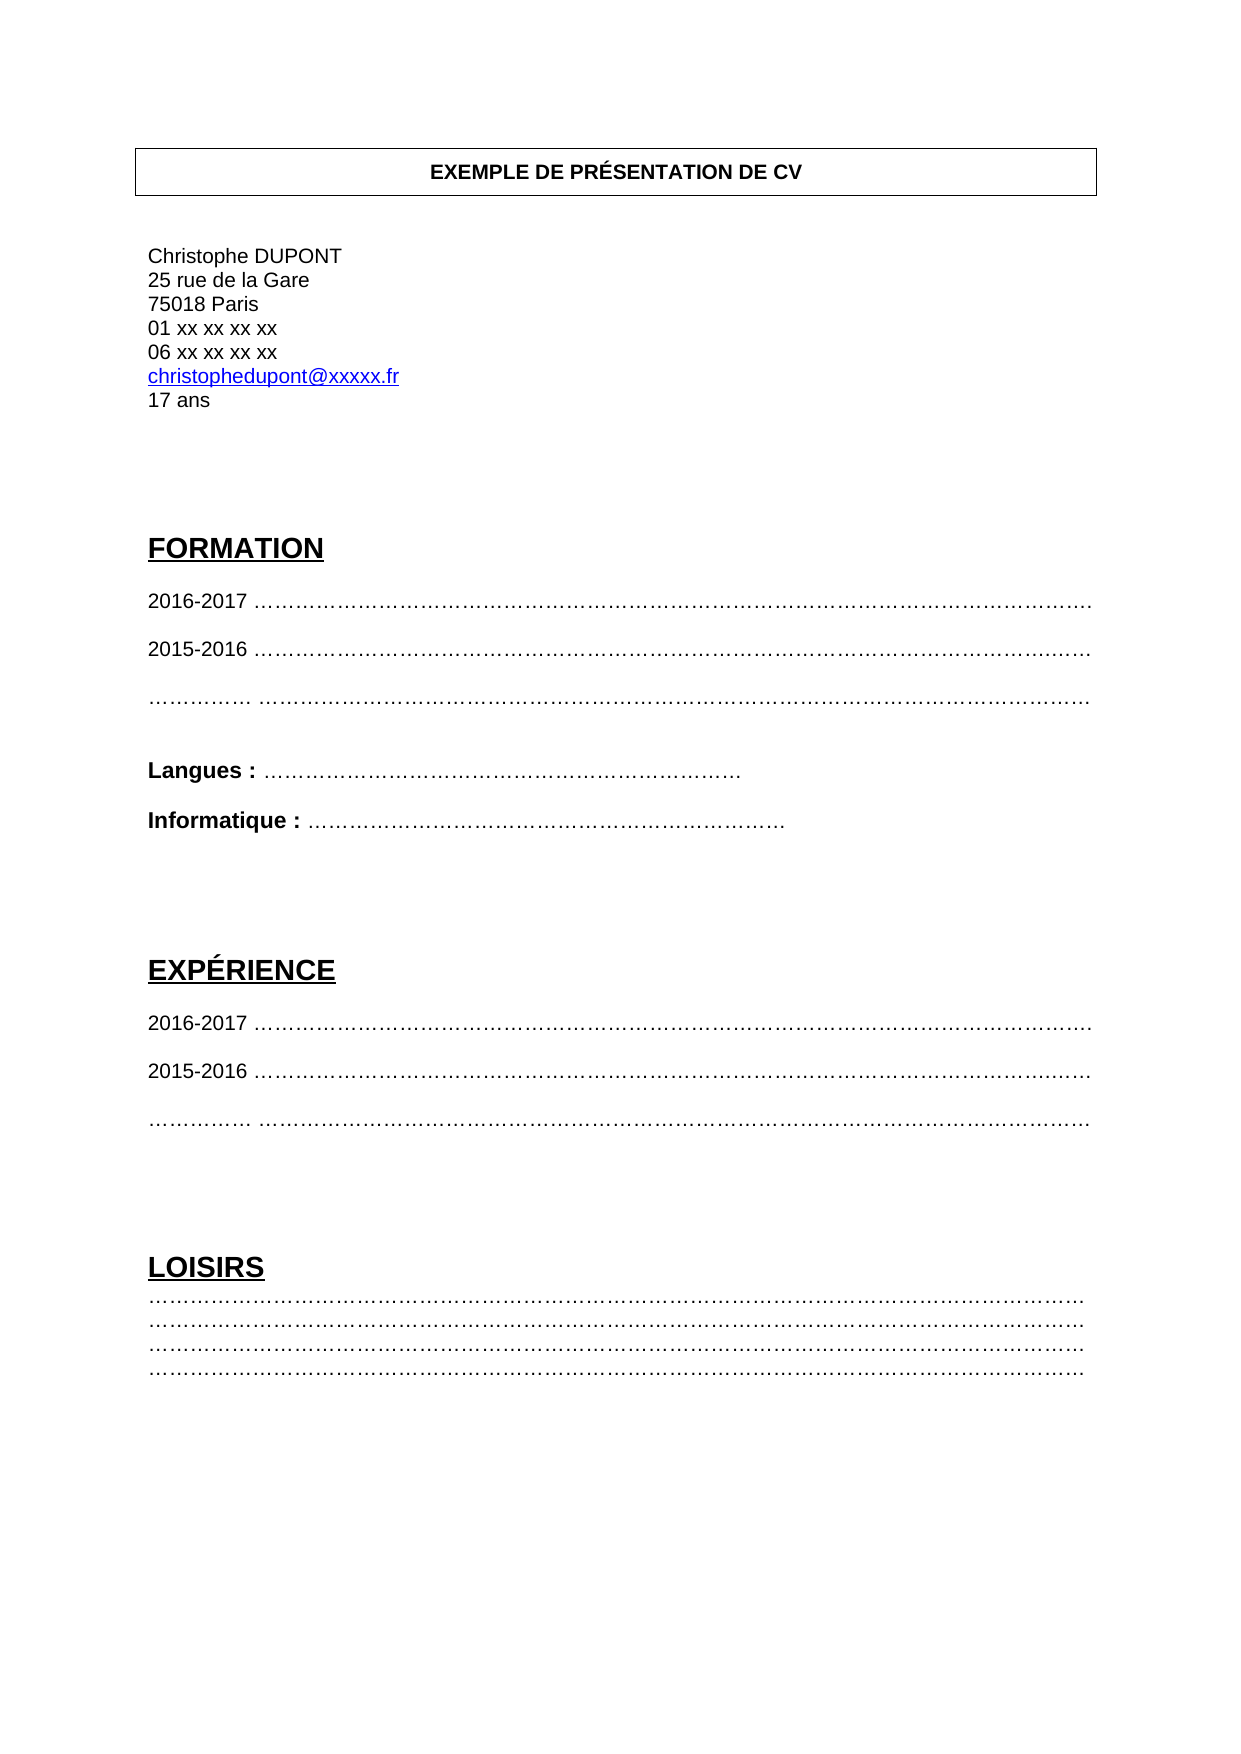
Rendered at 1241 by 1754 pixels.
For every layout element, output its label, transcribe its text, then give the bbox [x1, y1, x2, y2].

text 2016-2017 …………………………………………………………………………………………………………. [148, 589, 1093, 613]
text ……………………………………………………………………………………………………………………………………………………………………………………………………………………………………………………………………………………………………………………………………………………………………………………………………………………………………………………………………………………………… [148, 1284, 1093, 1379]
text 25 rue de la Gare [148, 268, 1093, 292]
text Christophe DUPONT [148, 244, 1093, 268]
text 2016-2017 …………………………………………………………………………………………………………. [148, 1011, 1093, 1034]
table_header EXEMPLE DE PRÉSENTATION DE CV [136, 149, 1096, 195]
text 2015-2016 …………………………………………………………………………………………………….…… [148, 1058, 1093, 1082]
text …………… ………………………………………………………………………………………………………… [148, 685, 1093, 709]
text christophedupont@xxxxx.fr [148, 364, 1093, 388]
text 2015-2016 …………………………………………………………………………………………………….…… [148, 637, 1093, 661]
text Langues : …………………………………………………………… [148, 757, 1093, 783]
text 01 xx xx xx xx [148, 316, 1093, 340]
text EXPÉRIENCE [148, 953, 1093, 987]
text 06 xx xx xx xx [148, 340, 1093, 364]
text …………… ………………………………………………………………………………………………………… [148, 1106, 1093, 1130]
text FORMATION [148, 531, 1093, 565]
text 75018 Paris [148, 292, 1093, 316]
text 17 ans [148, 388, 1093, 412]
text Informatique : …………………………………………………………… [148, 807, 1093, 833]
text LOISIRS [148, 1250, 1093, 1284]
